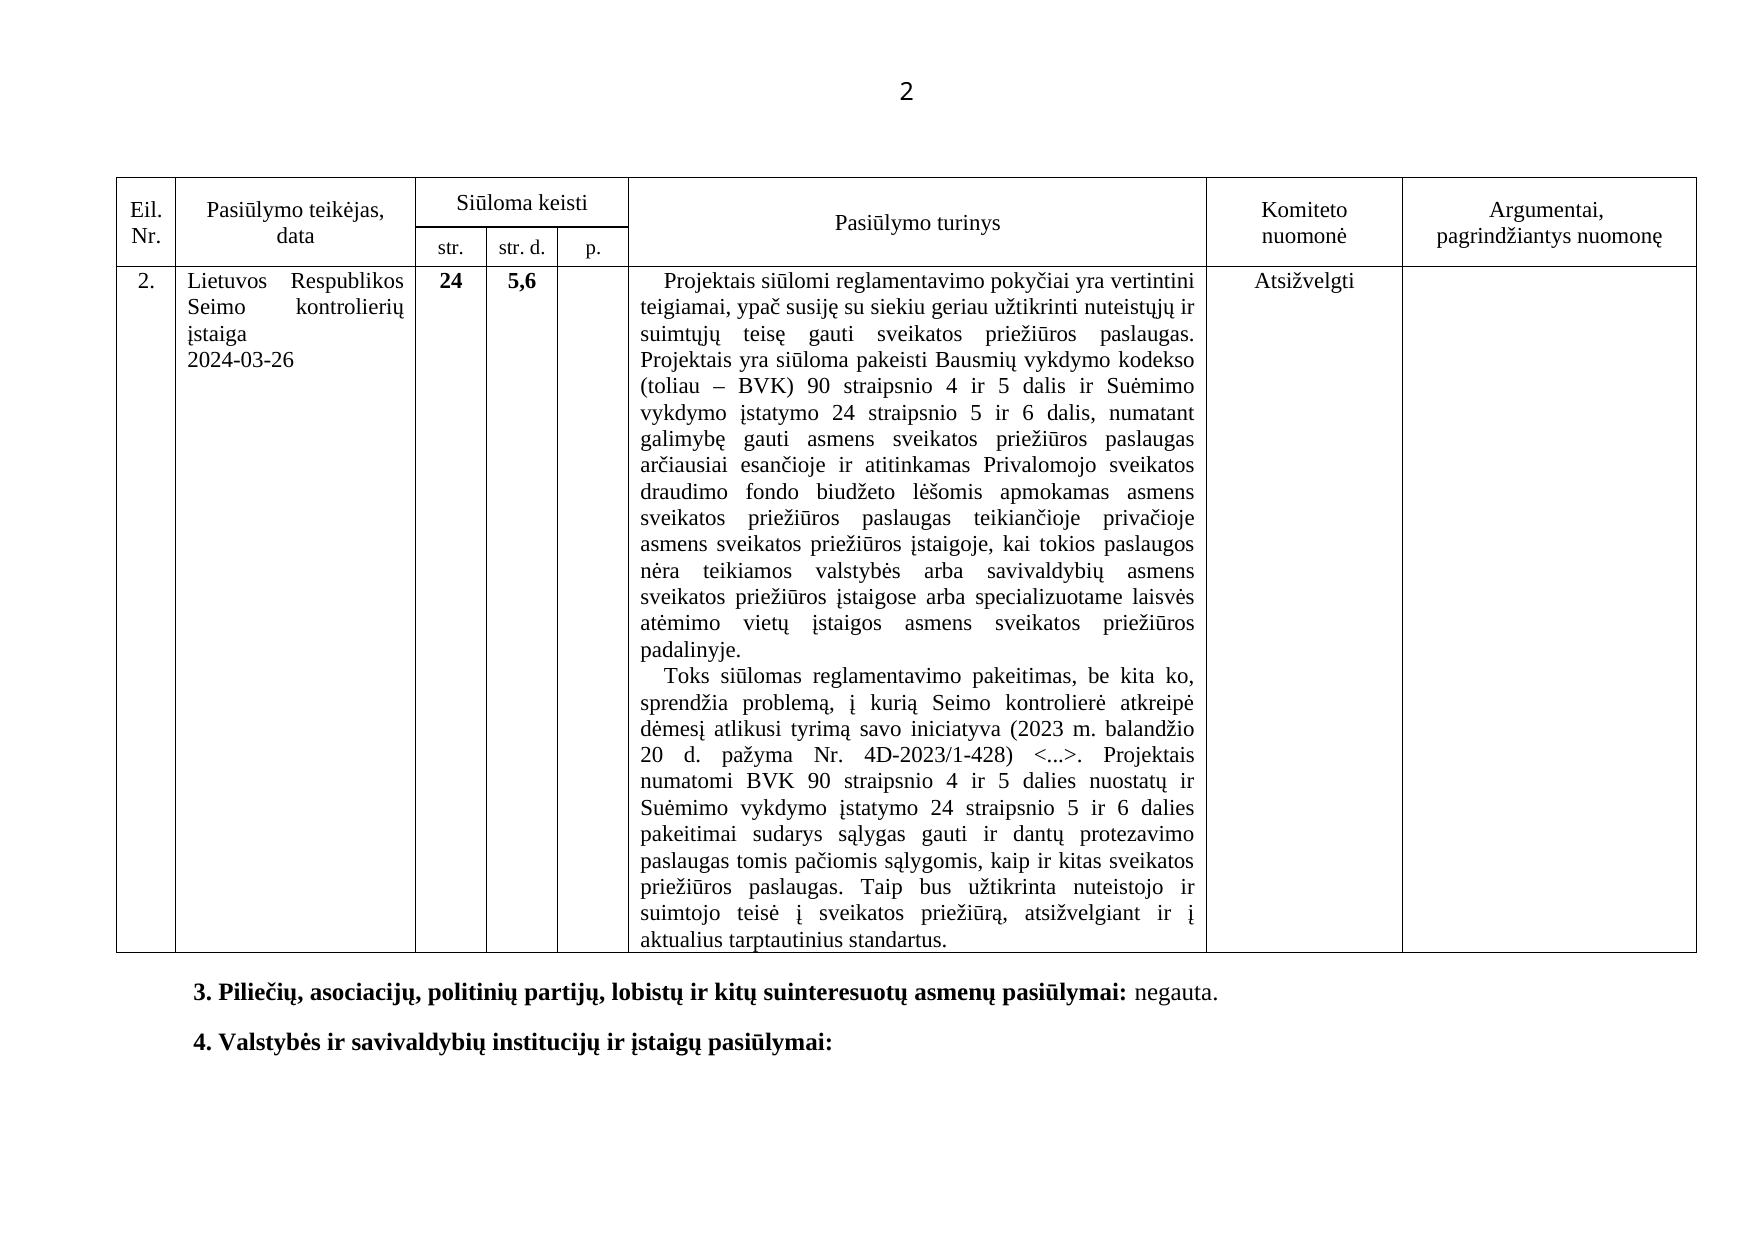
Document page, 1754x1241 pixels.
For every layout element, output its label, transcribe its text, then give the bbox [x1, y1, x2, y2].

subtitle 4. Valstybės ir savivaldybių institucijų ir įstaigų pasiūlymai: [118, 1027, 1695, 1056]
table_cell [1403, 267, 1696, 952]
table_cell Projektais siūlomi reglamentavimo pokyčiai yra vertintini teigiamai, ypač susiję su siekiu geriau užtikrinti nuteistųjų ir suimtųjų teisę gauti sveikatos priežiūros paslaugas. Projektais yra siūloma pakeisti Bausmių vykdymo kodekso (toliau – BVK) 90 straipsnio 4 ir 5 dalis ir Suėmimo vykdymo įstatymo 24 straipsnio 5 ir 6 dalis, numatant galimybę gauti asmens sveikatos priežiūros paslaugas arčiausiai esančioje ir atitinkamas Privalomojo sveikatos draudimo fondo biudžeto lėšomis apmokamas asmens sveikatos priežiūros paslaugas teikiančioje privačioje asmens sveikatos priežiūros įstaigoje, kai tokios paslaugos nėra teikiamos valstybės arba savivaldybių asmens sveikatos priežiūros įstaigose arba specializuotame laisvės atėmimo vietų įstaigos asmens sveikatos priežiūros padalinyje. Toks siūlomas reglamentavimo pakeitimas, be kita ko, sprendžia problemą, į kurią Seimo kontrolierė atkreipė dėmesį atlikusi tyrimą savo iniciatyva (2023 m. balandžio 20 d. pažyma Nr. 4D-2023/1-428) <...>. Projektais numatomi BVK 90 straipsnio 4 ir 5 dalies nuostatų ir Suėmimo vykdymo įstatymo 24 straipsnio 5 ir 6 dalies pakeitimai sudarys sąlygas gauti ir dantų protezavimo paslaugas tomis pačiomis sąlygomis, kaip ir kitas sveikatos priežiūros paslaugas. Taip bus užtikrinta nuteistojo ir suimtojo teisė į sveikatos priežiūrą, atsižvelgiant ir į aktualius tarptautinius standartus. [629, 267, 1206, 952]
table_header Pasiūlymo teikėjas, data [176, 178, 415, 266]
table_cell [558, 267, 628, 952]
subtitle 3. Piliečių, asociacijų, politinių partijų, lobistų ir kitų suinteresuotų asmenų pasiūlymai: negauta. [118, 977, 1695, 1006]
table_header Komiteto nuomonė [1207, 178, 1402, 266]
table_cell Atsižvelgti [1207, 267, 1402, 952]
table_header Pasiūlymo turinys [629, 178, 1206, 266]
table_cell str. d. [487, 228, 557, 266]
table_cell p. [558, 228, 628, 266]
table_header Eil. Nr. [117, 178, 175, 266]
table_cell 5,6 [487, 267, 557, 952]
table_header Argumentai, pagrindžiantys nuomonę [1403, 178, 1696, 266]
table_header Siūloma keisti [416, 178, 628, 226]
table_cell Lietuvos Respublikos Seimo kontrolierių įstaiga 2024-03-26 [176, 267, 415, 952]
table_cell str. [416, 228, 486, 266]
table_cell 2. [117, 267, 175, 952]
table_cell 24 [416, 267, 486, 952]
